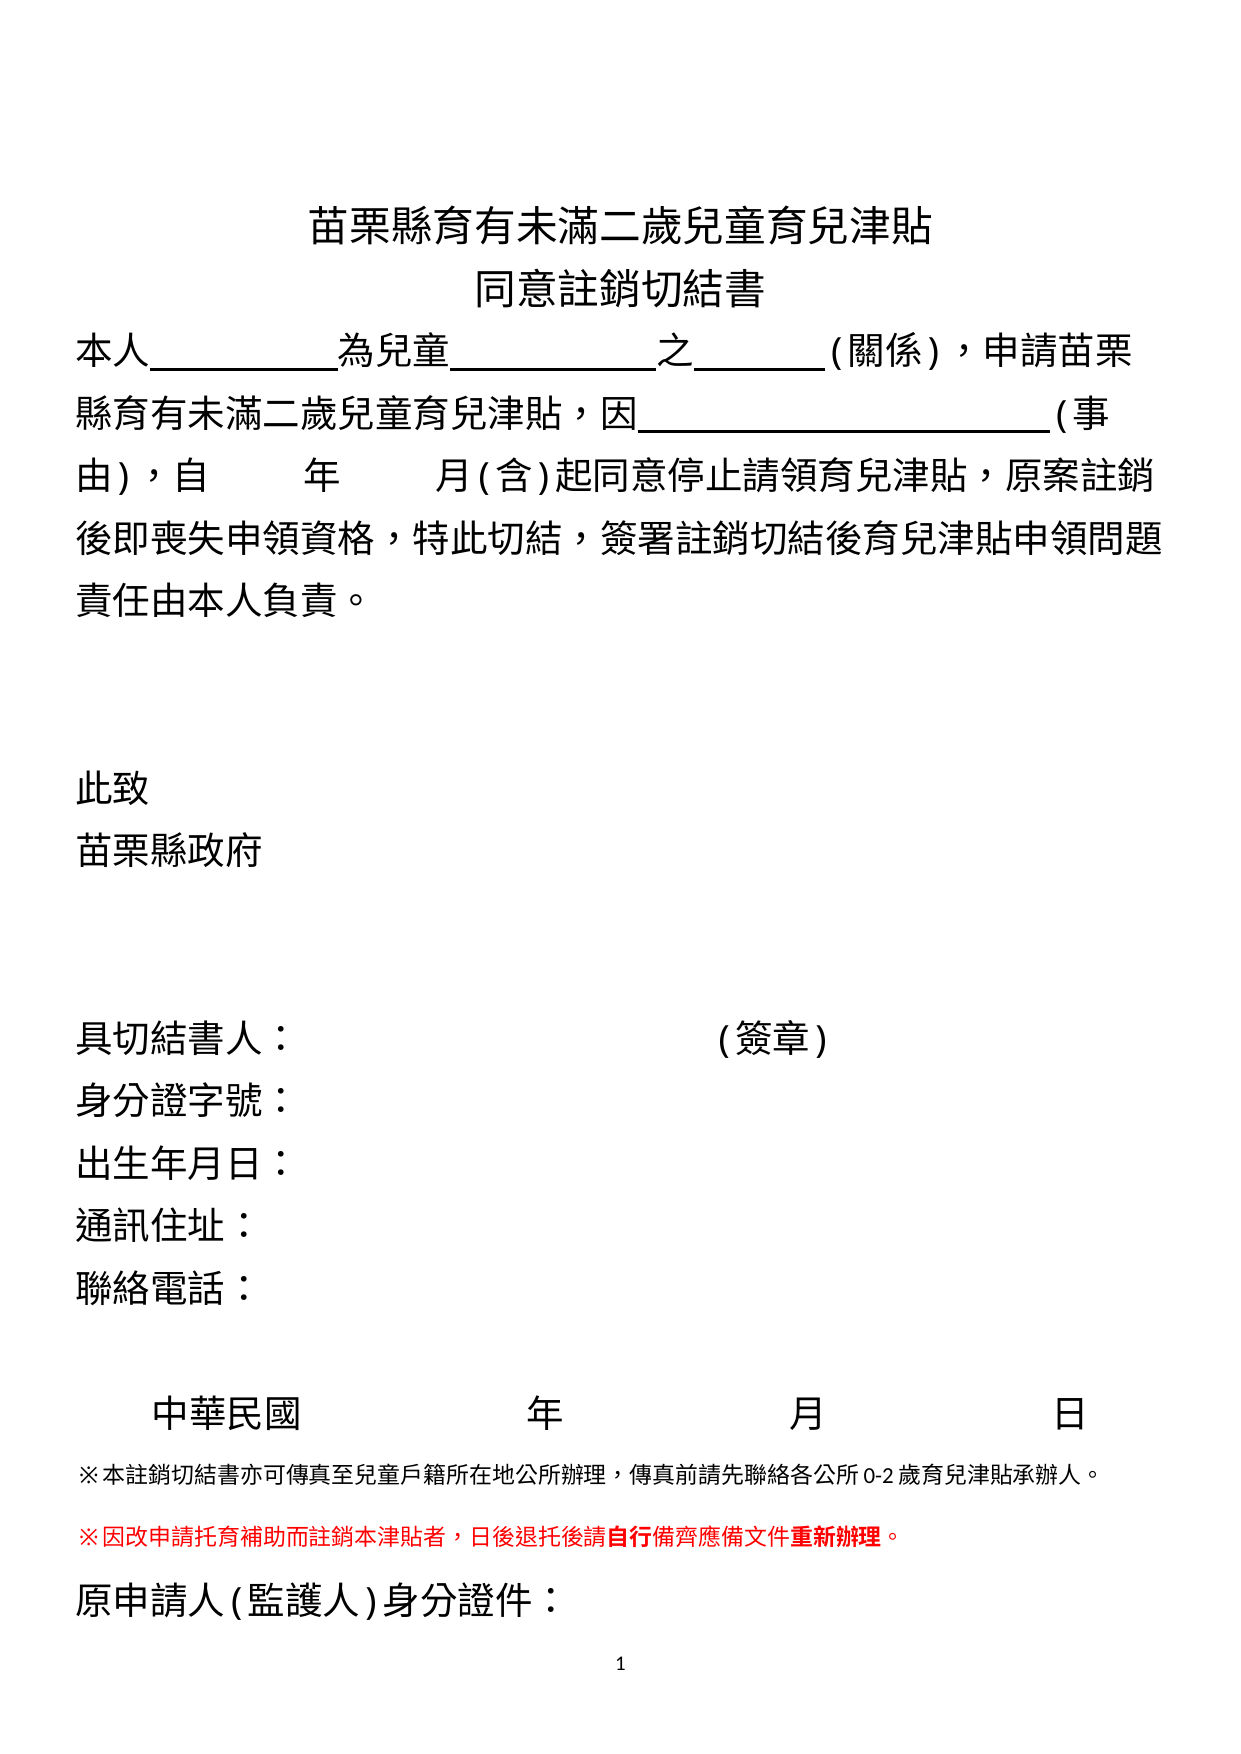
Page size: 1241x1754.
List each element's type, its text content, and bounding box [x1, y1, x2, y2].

text 具切結書人： (簽章) [75, 994, 1165, 1057]
text 出生年月日： [75, 1119, 1165, 1182]
text 同意註銷切結書 [75, 244, 1165, 307]
text 中華民國 年 月 日 [75, 1369, 1165, 1432]
text 通訊住址： [75, 1182, 1165, 1244]
text 本人 為兒童 之 (關係)，申請苗栗縣育有未滿二歲兒童育兒津貼，因 (事由)，自 年 月(含)起同意停止請領育兒津貼，原案註銷後即喪失申領資格，特此切結，簽署註銷切結後育兒津貼申領問題責任由本人負責。 [75, 307, 1165, 619]
text ※本註銷切結書亦可傳真至兒童戶籍所在地公所辦理，傳真前請先聯絡各公所0-2歲育兒津貼承辦人。 [75, 1432, 1165, 1494]
text 苗栗縣政府 [75, 807, 1165, 869]
text ※因改申請托育補助而註銷本津貼者，日後退托後請自行備齊應備文件重新辦理。 [75, 1494, 1165, 1557]
text 原申請人(監護人)身分證件： [75, 1557, 1165, 1619]
text 聯絡電話： [75, 1244, 1165, 1307]
text 苗栗縣育有未滿二歲兒童育兒津貼 [75, 182, 1165, 244]
text 此致 [75, 744, 1165, 807]
text 身分證字號： [75, 1057, 1165, 1119]
